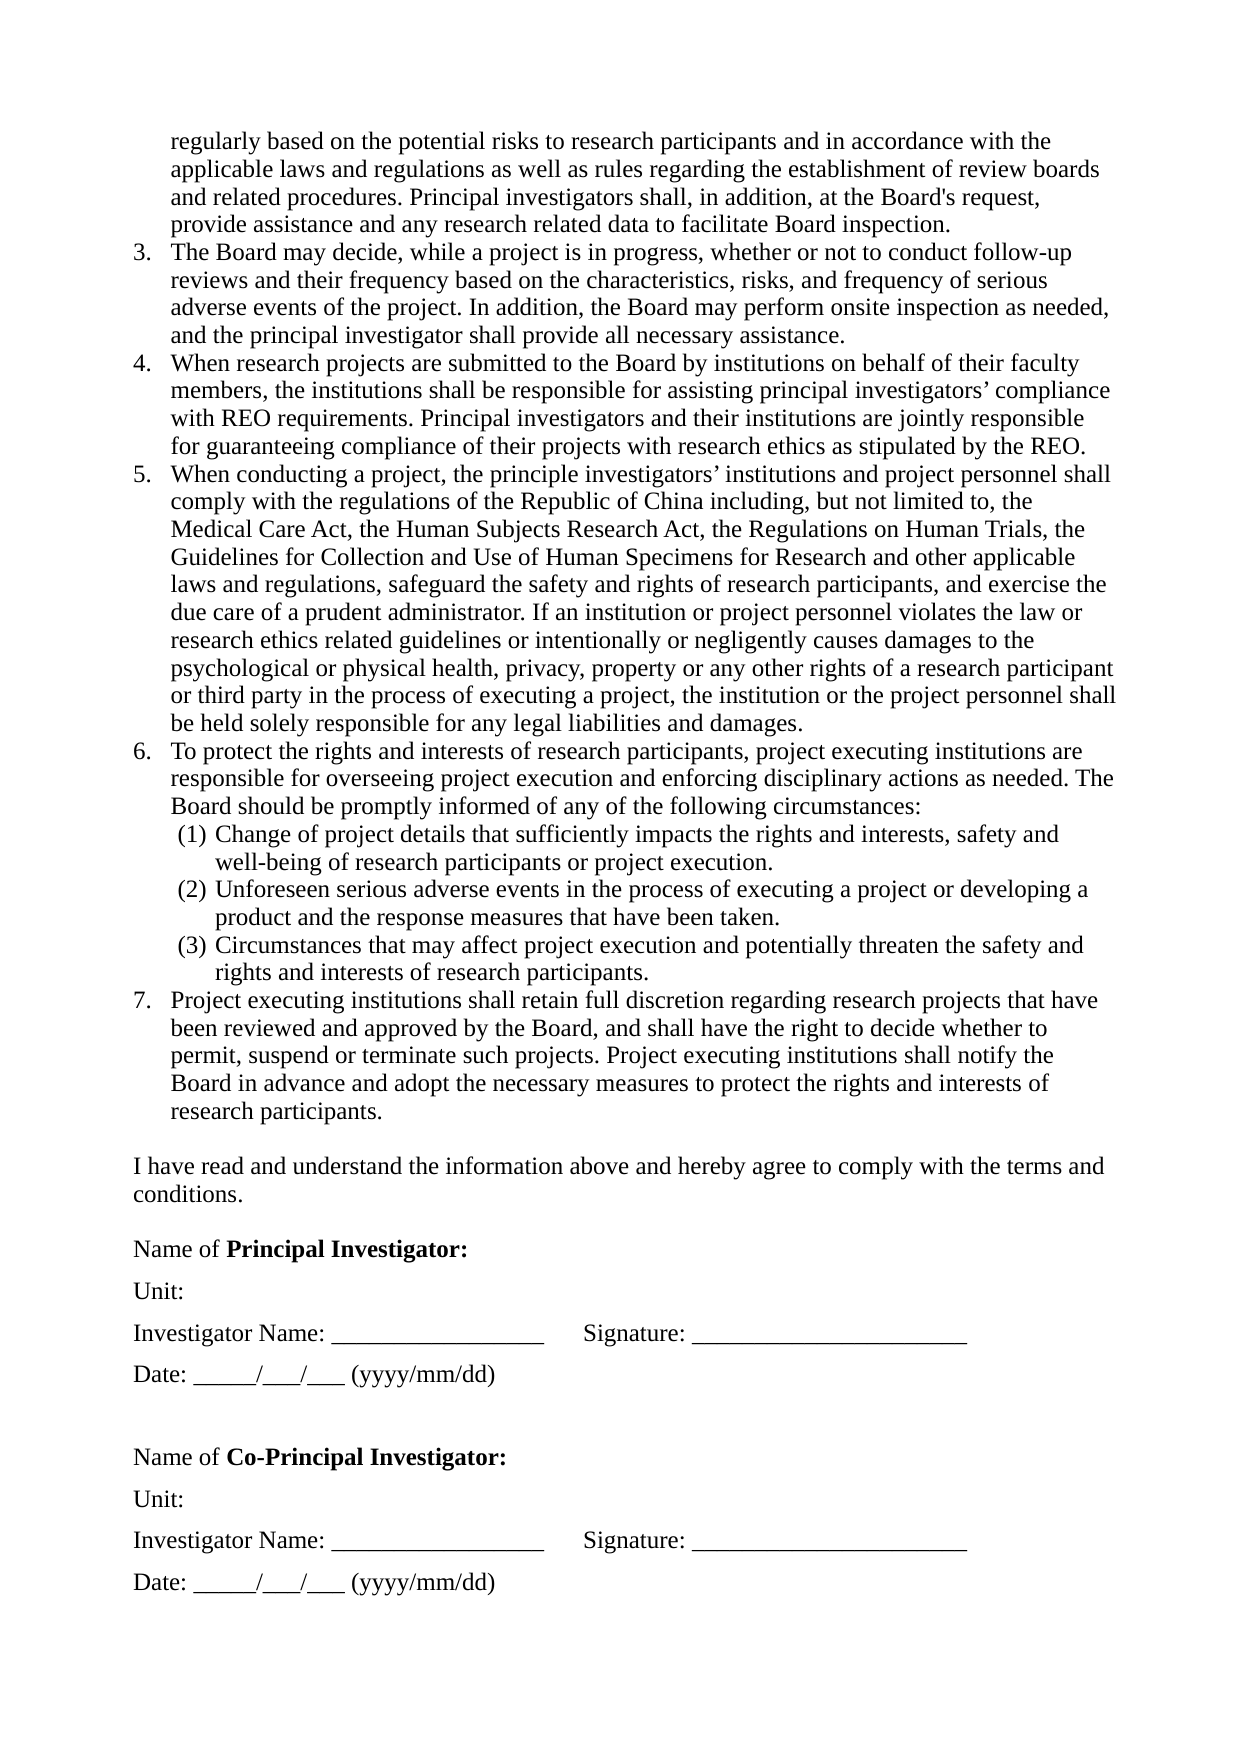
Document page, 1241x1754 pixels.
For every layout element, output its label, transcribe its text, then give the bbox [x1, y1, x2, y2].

text Date: _____/___/___ (yyyy/mm/dd) [133, 1568, 1107, 1596]
list Change of project details that sufficiently impacts the rights and interests, safety and well-being of research participants or project execution. [177, 820, 1117, 875]
list Project executing institutions shall retain full discretion regarding research projects that have been reviewed and approved by the Board, and shall have the right to decide whether to permit, suspend or terminate such projects. Project executing institutions shall notify the Board in advance and adopt the necessary measures to protect the rights and interests of research participants. [133, 986, 1117, 1125]
list When conducting a project, the principle investigators’ institutions and project personnel shall comply with the regulations of the Republic of China including, but not limited to, the Medical Care Act, the Human Subjects Research Act, the Regulations on Human Trials, the Guidelines for Collection and Use of Human Specimens for Research and other applicable laws and regulations, safeguard the safety and rights of research participants, and exercise the due care of a prudent administrator. If an institution or project personnel violates the law or research ethics related guidelines or intentionally or negligently causes damages to the psychological or physical health, privacy, property or any other rights of a research participant or third party in the process of executing a project, the institution or the project personnel shall be held solely responsible for any legal liabilities and damages. [133, 460, 1117, 737]
text Investigator Name: _________________ Signature: ______________________ [133, 1526, 1107, 1554]
list regularly based on the potential risks to research participants and in accordance with the applicable laws and regulations as well as rules regarding the establishment of review boards and related procedures. Principal investigators shall, in addition, at the Board's request, provide assistance and any research related data to facilitate Board inspection. [133, 127, 1117, 238]
text Unit: [133, 1277, 1107, 1305]
list When research projects are submitted to the Board by institutions on behalf of their faculty members, the institutions shall be responsible for assisting principal investigators’ compliance with REO requirements. Principal investigators and their institutions are jointly responsible for guaranteeing compliance of their projects with research ethics as stipulated by the REO. [133, 349, 1117, 460]
text Date: _____/___/___ (yyyy/mm/dd) [133, 1360, 1107, 1388]
list Unforeseen serious adverse events in the process of executing a project or developing a product and the response measures that have been taken. [177, 875, 1117, 931]
text Unit: [133, 1485, 1107, 1513]
list The Board may decide, while a project is in progress, whether or not to conduct follow-up reviews and their frequency based on the characteristics, risks, and frequency of serious adverse events of the project. In addition, the Board may perform onsite inspection as needed, and the principal investigator shall provide all necessary assistance. [133, 238, 1117, 349]
text I have read and understand the information above and hereby agree to comply with the terms and conditions. [133, 1152, 1107, 1208]
list Circumstances that may affect project execution and potentially threaten the safety and rights and interests of research participants. [177, 931, 1117, 986]
list To protect the rights and interests of research participants, project executing institutions are responsible for overseeing project execution and enforcing disciplinary actions as needed. The Board should be promptly informed of any of the following circumstances: [133, 737, 1117, 820]
text Name of Co-Principal Investigator: [133, 1443, 1107, 1471]
text Name of Principal Investigator: [133, 1236, 1107, 1263]
text Investigator Name: _________________ Signature: ______________________ [133, 1319, 1107, 1346]
